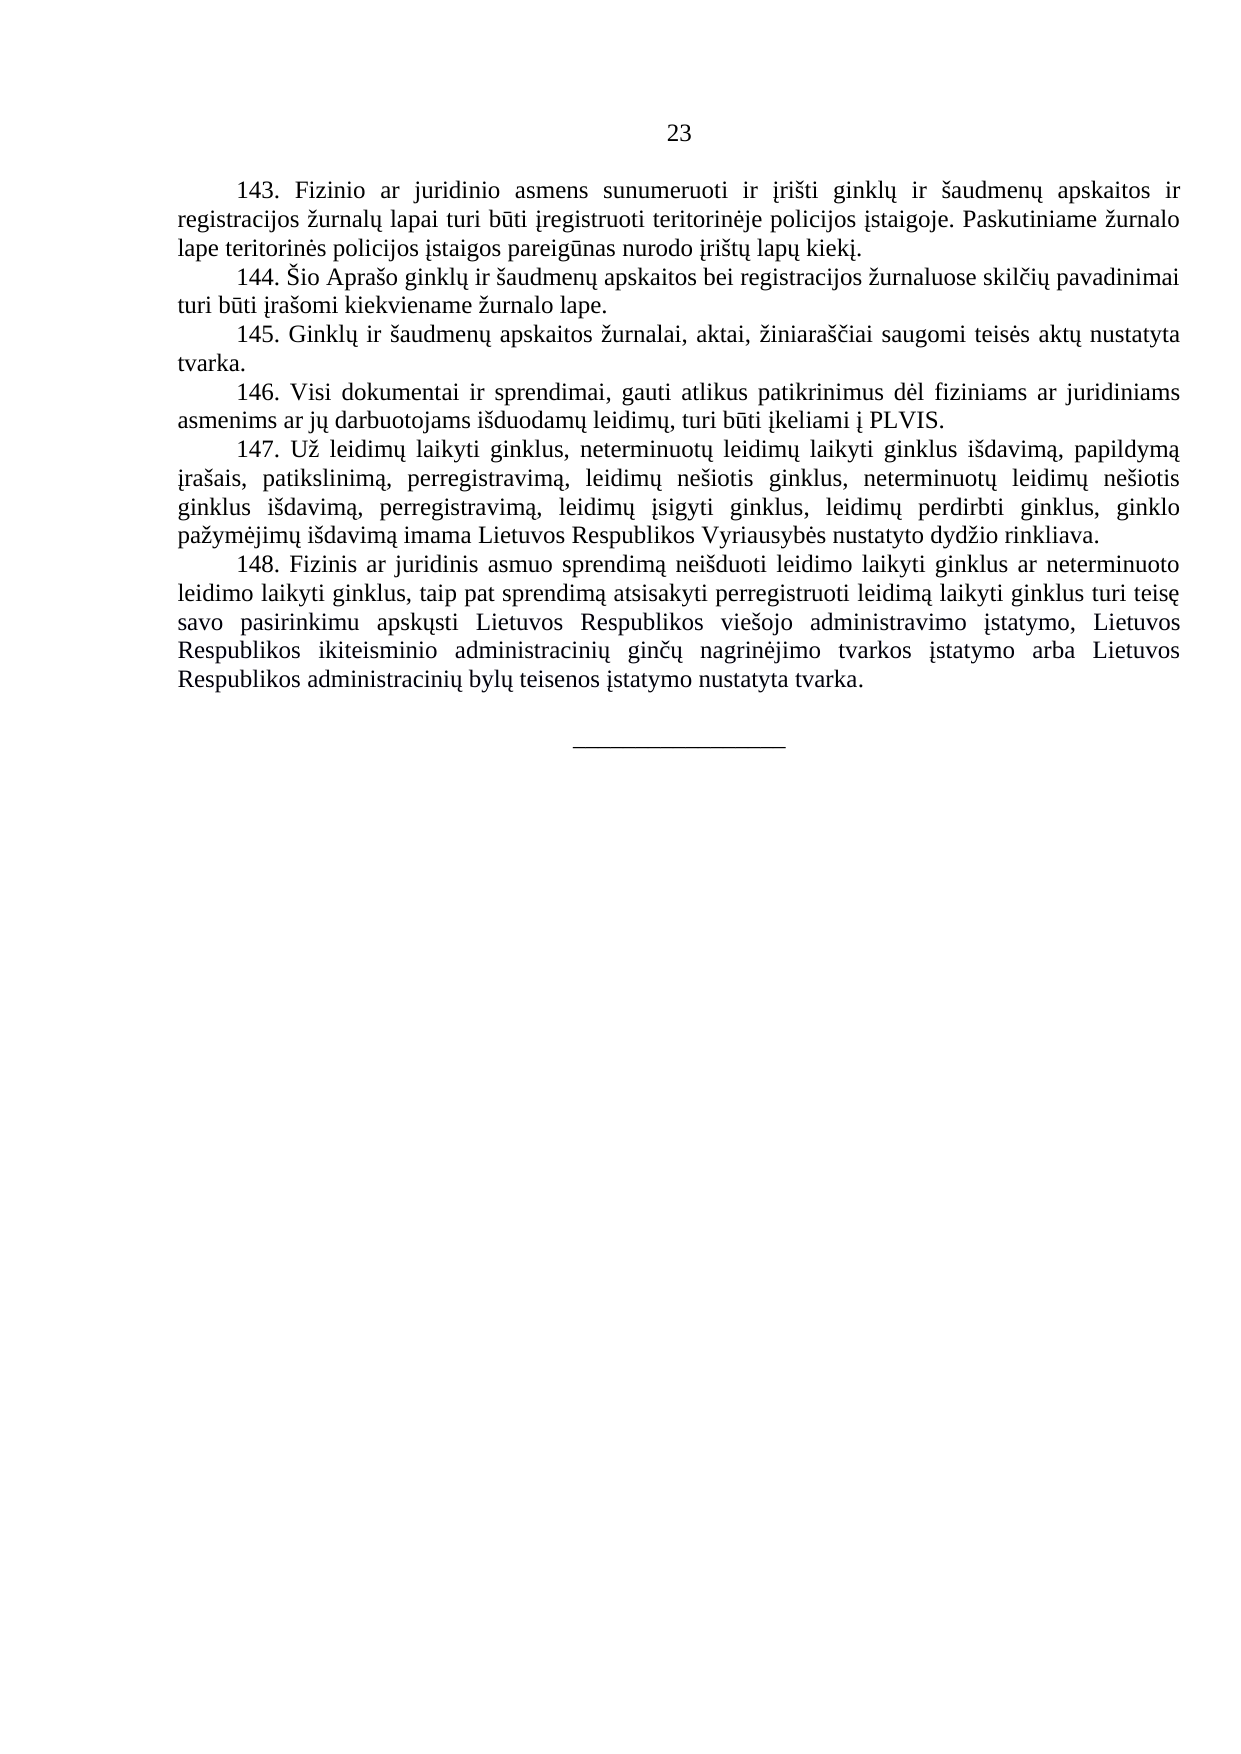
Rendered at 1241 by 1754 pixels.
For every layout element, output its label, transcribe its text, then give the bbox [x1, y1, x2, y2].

text 148. Fizinis ar juridinis asmuo sprendimą neišduoti leidimo laikyti ginklus ar neterminuoto leidimo laikyti ginklus, taip pat sprendimą atsisakyti perregistruoti leidimą laikyti ginklus turi teisę savo pasirinkimu apskųsti Lietuvos Respublikos viešojo administravimo įstatymo, Lietuvos Respublikos ikiteisminio administracinių ginčų nagrinėjimo tvarkos įstatymo arba Lietuvos Respublikos administracinių bylų teisenos įstatymo nustatyta tvarka. [177, 549, 1181, 693]
text 143. Fizinio ar juridinio asmens sunumeruoti ir įrišti ginklų ir šaudmenų apskaitos ir registracijos žurnalų lapai turi būti įregistruoti teritorinėje policijos įstaigoje. Paskutiniame žurnalo lape teritorinės policijos įstaigos pareigūnas nurodo įrištų lapų kiekį. [177, 176, 1181, 262]
text 146. Visi dokumentai ir sprendimai, gauti atlikus patikrinimus dėl fiziniams ar juridiniams asmenims ar jų darbuotojams išduodamų leidimų, turi būti įkeliami į PLVIS. [177, 377, 1181, 434]
text 147. Už leidimų laikyti ginklus, neterminuotų leidimų laikyti ginklus išdavimą, papildymą įrašais, patikslinimą, perregistravimą, leidimų nešiotis ginklus, neterminuotų leidimų nešiotis ginklus išdavimą, perregistravimą, leidimų įsigyti ginklus, leidimų perdirbti ginklus, ginklo pažymėjimų išdavimą imama Lietuvos Respublikos Vyriausybės nustatyto dydžio rinkliava. [177, 434, 1181, 549]
text 145. Ginklų ir šaudmenų apskaitos žurnalai, aktai, žiniaraščiai saugomi teisės aktų nustatyta tvarka. [177, 319, 1181, 377]
text _________________ [177, 722, 1181, 751]
text 144. Šio Aprašo ginklų ir šaudmenų apskaitos bei registracijos žurnaluose skilčių pavadinimai turi būti įrašomi kiekviename žurnalo lape. [177, 262, 1181, 319]
